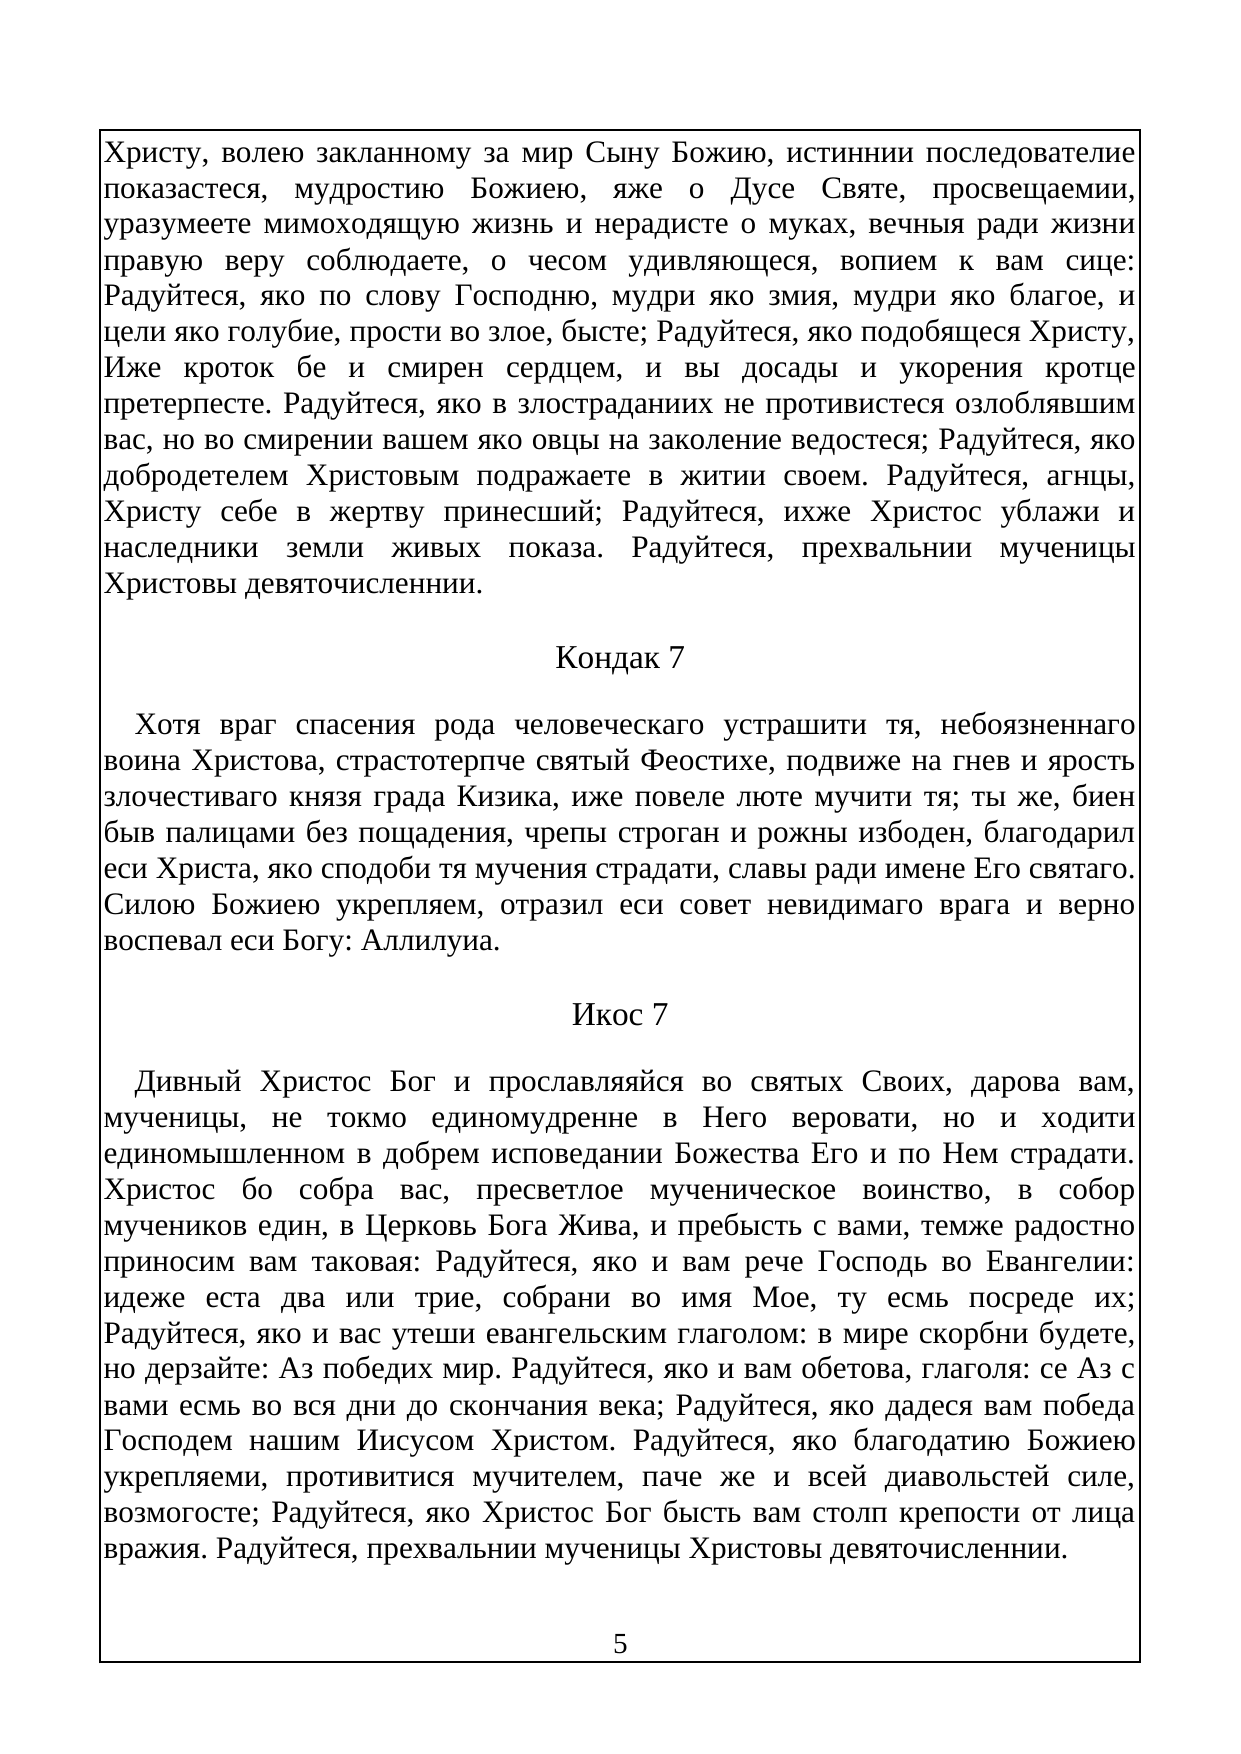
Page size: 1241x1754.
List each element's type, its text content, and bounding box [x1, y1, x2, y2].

subtitle Кондак 7 [103, 638, 1137, 676]
subtitle Икос 7 [103, 994, 1137, 1033]
text Дивный Христос Бог и прославляяйся во святых Своих, дарова вам, мученицы, не токмо единомудренне в Него веровати, но и ходити единомышленном в добрем исповедании Божества Его и по Нем страдати. Христос бо собра вас, пресветлое мученическое воинство, в собор мучеников един, в Церковь Бога Жива, и пребысть с вами, темже радостно приносим вам таковая: Радуйтеся, яко и вам рече Господь во Евангелии: идеже еста два или трие, собрани во имя Мое, ту есмь посреде их; Радуйтеся, яко и вас утеши евангельским глаголом: в мире скорбни будете, но дерзайте: Аз победих мир. Радуйтеся, яко и вам обетова, глаголя: се Аз с вами есмь во вся дни до скончания века; Радуйтеся, яко дадеся вам победа Господем нашим Иисусом Христом. Радуйтеся, яко благодатию Божиею укрепляеми, противитися мучителем, паче же и всей диавольстей силе, возмогосте; Радуйтеся, яко Христос Бог бысть вам столп крепости от лица вражия. Радуйтеся, прехвальнии мученицы Христовы девяточисленнии. [103, 1062, 1137, 1565]
text Хотя враг спасения рода человеческаго устрашити тя, небоязненнаго воина Христова, страстотерпче святый Феостихе, подвиже на гнев и ярость злочестиваго князя града Кизика, иже повеле люте мучити тя; ты же, биен быв палицами без пощадения, чрепы строган и рожны избоден, благодарил еси Христа, яко сподоби тя мучения страдати, славы ради имене Его святаго. Силою Божиею укрепляем, отразил еси совет невидимаго врага и верно воспевал еси Богу: Аллилуиа. [103, 705, 1137, 957]
text Христу, волею закланному за мир Сыну Божию, истиннии последователие показастеся, мудростию Божиею, яже о Дусе Святе, просвещаемии, уразумеете мимоходящую жизнь и нерадисте о муках, вечныя ради жизни правую веру соблюдаете, о чесом удивляющеся, вопием к вам сице: Радуйтеся, яко по слову Господню, мудри яко змия, мудри яко благое, и цели яко голубие, прости во злое, бысте; Радуйтеся, яко подобящеся Христу, Иже кроток бе и смирен сердцем, и вы досады и укорения кротце претерпесте. Радуйтеся, яко в злостраданиих не противистеся озлоблявшим вас, но во смирении вашем яко овцы на заколение ведостеся; Радуйтеся, яко добродетелем Христовым подражаете в житии своем. Радуйтеся, агнцы, Христу себе в жертву принесший; Радуйтеся, ихже Христос ублажи и наследники земли живых показа. Радуйтеся, прехвальнии мученицы Христовы девяточисленнии. [103, 133, 1137, 600]
